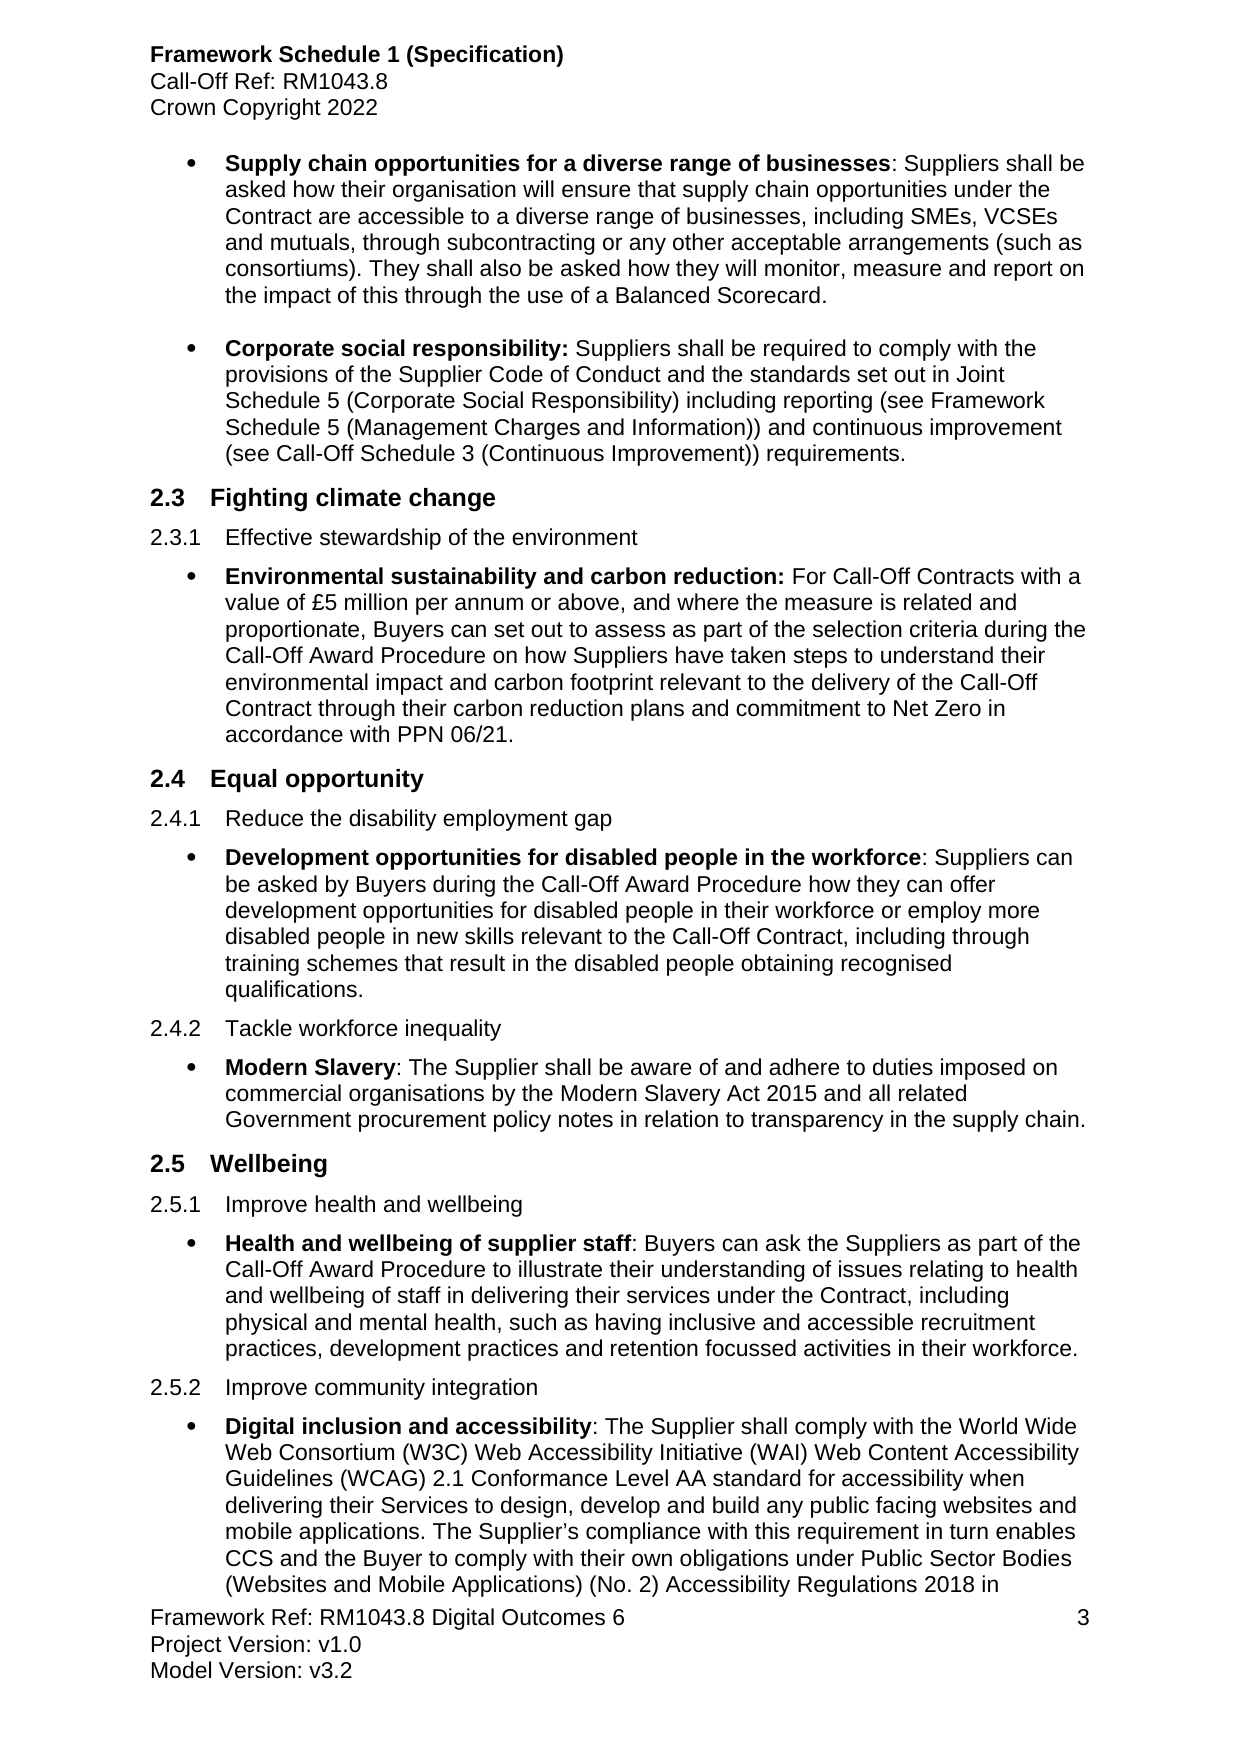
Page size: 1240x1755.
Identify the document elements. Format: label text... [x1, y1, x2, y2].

list Tackle workforce inequality [150, 1015, 1089, 1041]
list Health and wellbeing of supplier staff: Buyers can ask the Suppliers as part of the Call-Off Award Procedure to illustrate their understanding of issues relating to health and wellbeing of staff in delivering their services under the Contract, including physical and mental health, such as having inclusive and accessible recruitment practices, development practices and retention focussed activities in their workforce. [187, 1229, 1089, 1361]
list Modern Slavery: The Supplier shall be aware of and adhere to duties imposed on commercial organisations by the Modern Slavery Act 2015 and all related Government procurement policy notes in relation to transparency in the supply chain. [187, 1054, 1089, 1133]
subtitle Equal opportunity [150, 764, 1089, 793]
subtitle Fighting climate change [150, 483, 1089, 512]
list Digital inclusion and accessibility: The Supplier shall comply with the World Wide Web Consortium (W3C) Web Accessibility Initiative (WAI) Web Content Accessibility Guidelines (WCAG) 2.1 Conformance Level AA standard for accessibility when delivering their Services to design, develop and build any public facing websites and mobile applications. The Supplier’s compliance with this requirement in turn enables CCS and the Buyer to comply with their own obligations under Public Sector Bodies (Websites and Mobile Applications) (No. 2) Accessibility Regulations 2018 in [187, 1413, 1089, 1597]
list Improve community integration [150, 1374, 1089, 1400]
list Improve health and wellbeing [150, 1191, 1089, 1217]
list Reduce the disability employment gap [150, 805, 1089, 832]
list Effective stewardship of the environment [150, 524, 1089, 551]
subtitle Wellbeing [150, 1149, 1089, 1178]
list Corporate social responsibility: Suppliers shall be required to comply with the provisions of the Supplier Code of Conduct and the standards set out in Joint Schedule 5 (Corporate Social Responsibility) including reporting (see Framework Schedule 5 (Management Charges and Information)) and continuous improvement (see Call-Off Schedule 3 (Continuous Improvement)) requirements. [187, 334, 1089, 466]
list Development opportunities for disabled people in the workforce: Suppliers can be asked by Buyers during the Call-Off Award Procedure how they can offer development opportunities for disabled people in their workforce or employ more disabled people in new skills relevant to the Call-Off Contract, including through training schemes that result in the disabled people obtaining recognised qualifications. [187, 844, 1089, 1002]
list Supply chain opportunities for a diverse range of businesses: Suppliers shall be asked how their organisation will ensure that supply chain opportunities under the Contract are accessible to a diverse range of businesses, including SMEs, VCSEs and mutuals, through subcontracting or any other acceptable arrangements (such as consortiums). They shall also be asked how they will monitor, measure and report on the impact of this through the use of a Balanced Scorecard. [187, 150, 1089, 308]
list Environmental sustainability and carbon reduction: For Call-Off Contracts with a value of £5 million per annum or above, and where the measure is related and proportionate, Buyers can set out to assess as part of the selection criteria during the Call-Off Award Procedure on how Suppliers have taken steps to understand their environmental impact and carbon footprint relevant to the delivery of the Call-Off Contract through their carbon reduction plans and commitment to Net Zero in accordance with PPN 06/21. [187, 563, 1089, 747]
